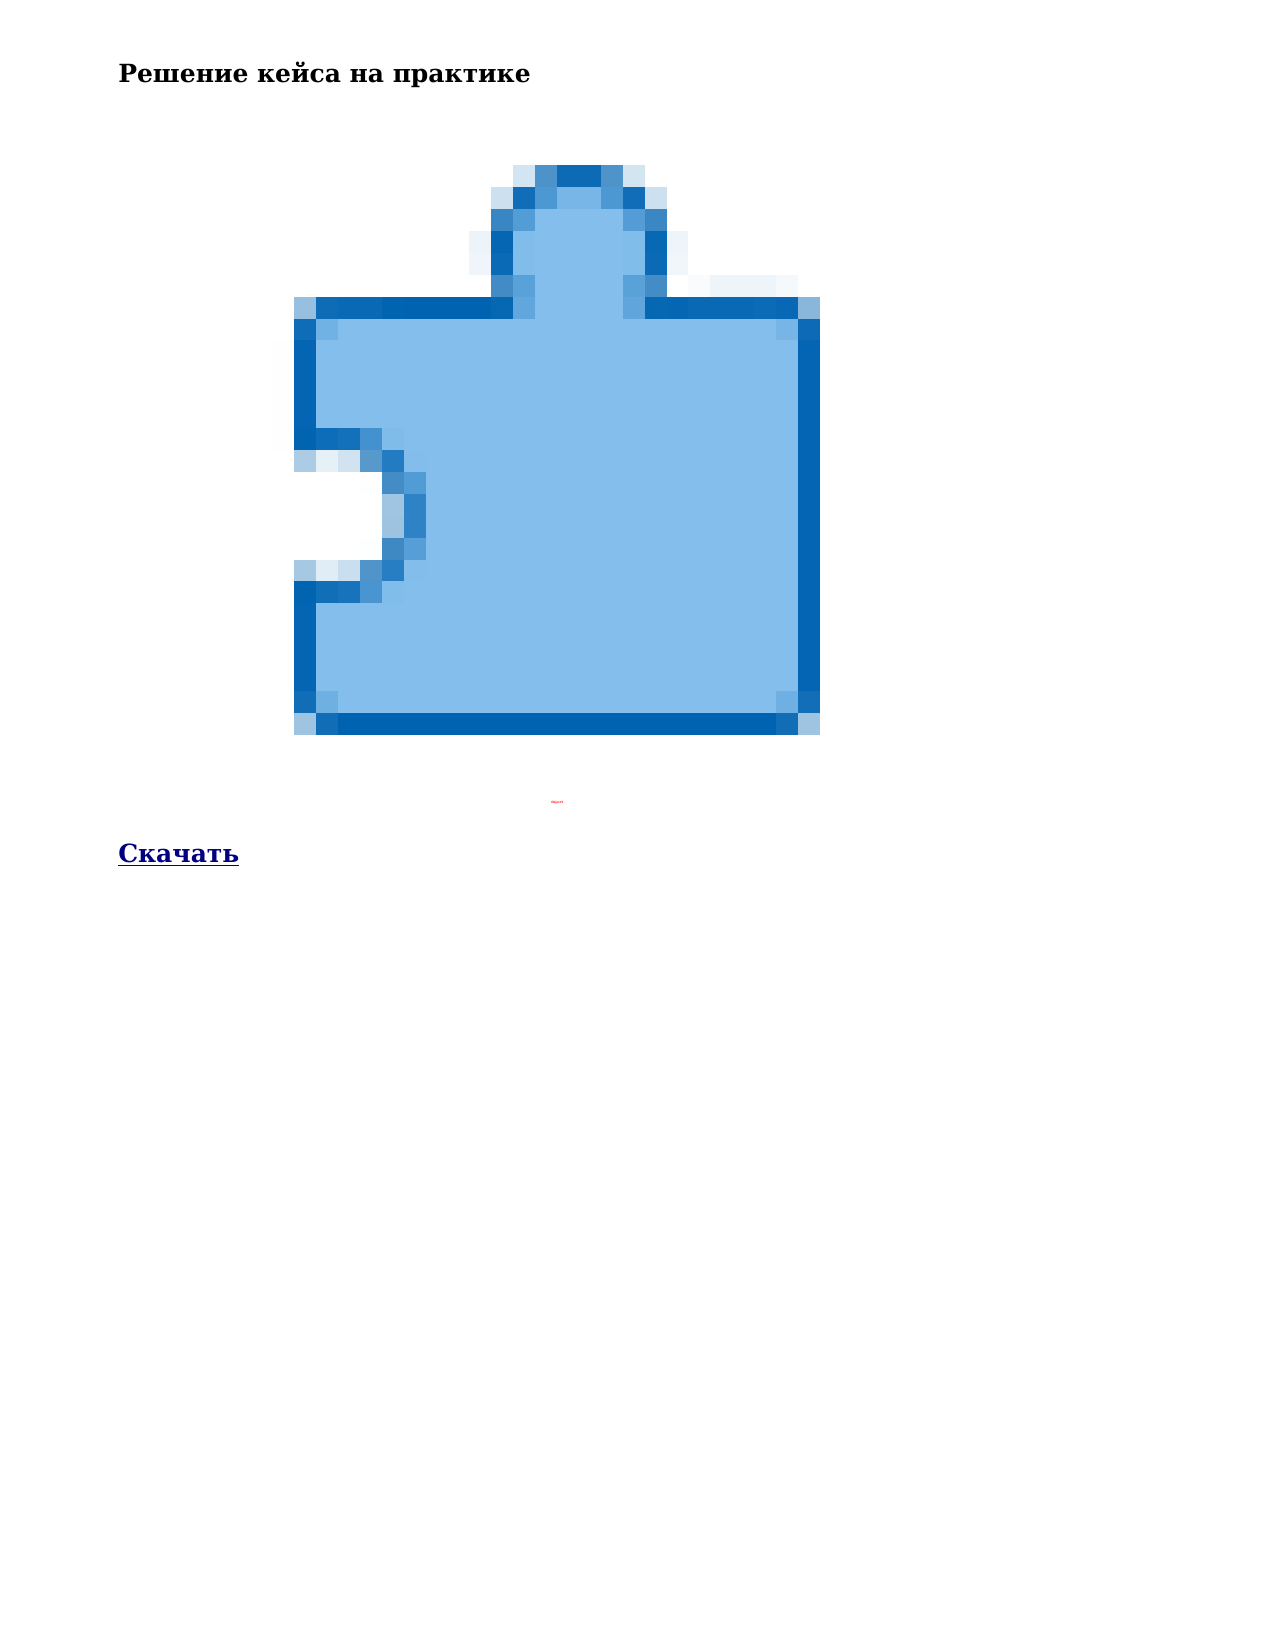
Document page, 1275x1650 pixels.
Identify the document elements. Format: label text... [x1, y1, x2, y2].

subtitle Решение кейса на практике [118, 59, 1216, 88]
text Скачать [118, 839, 1216, 869]
